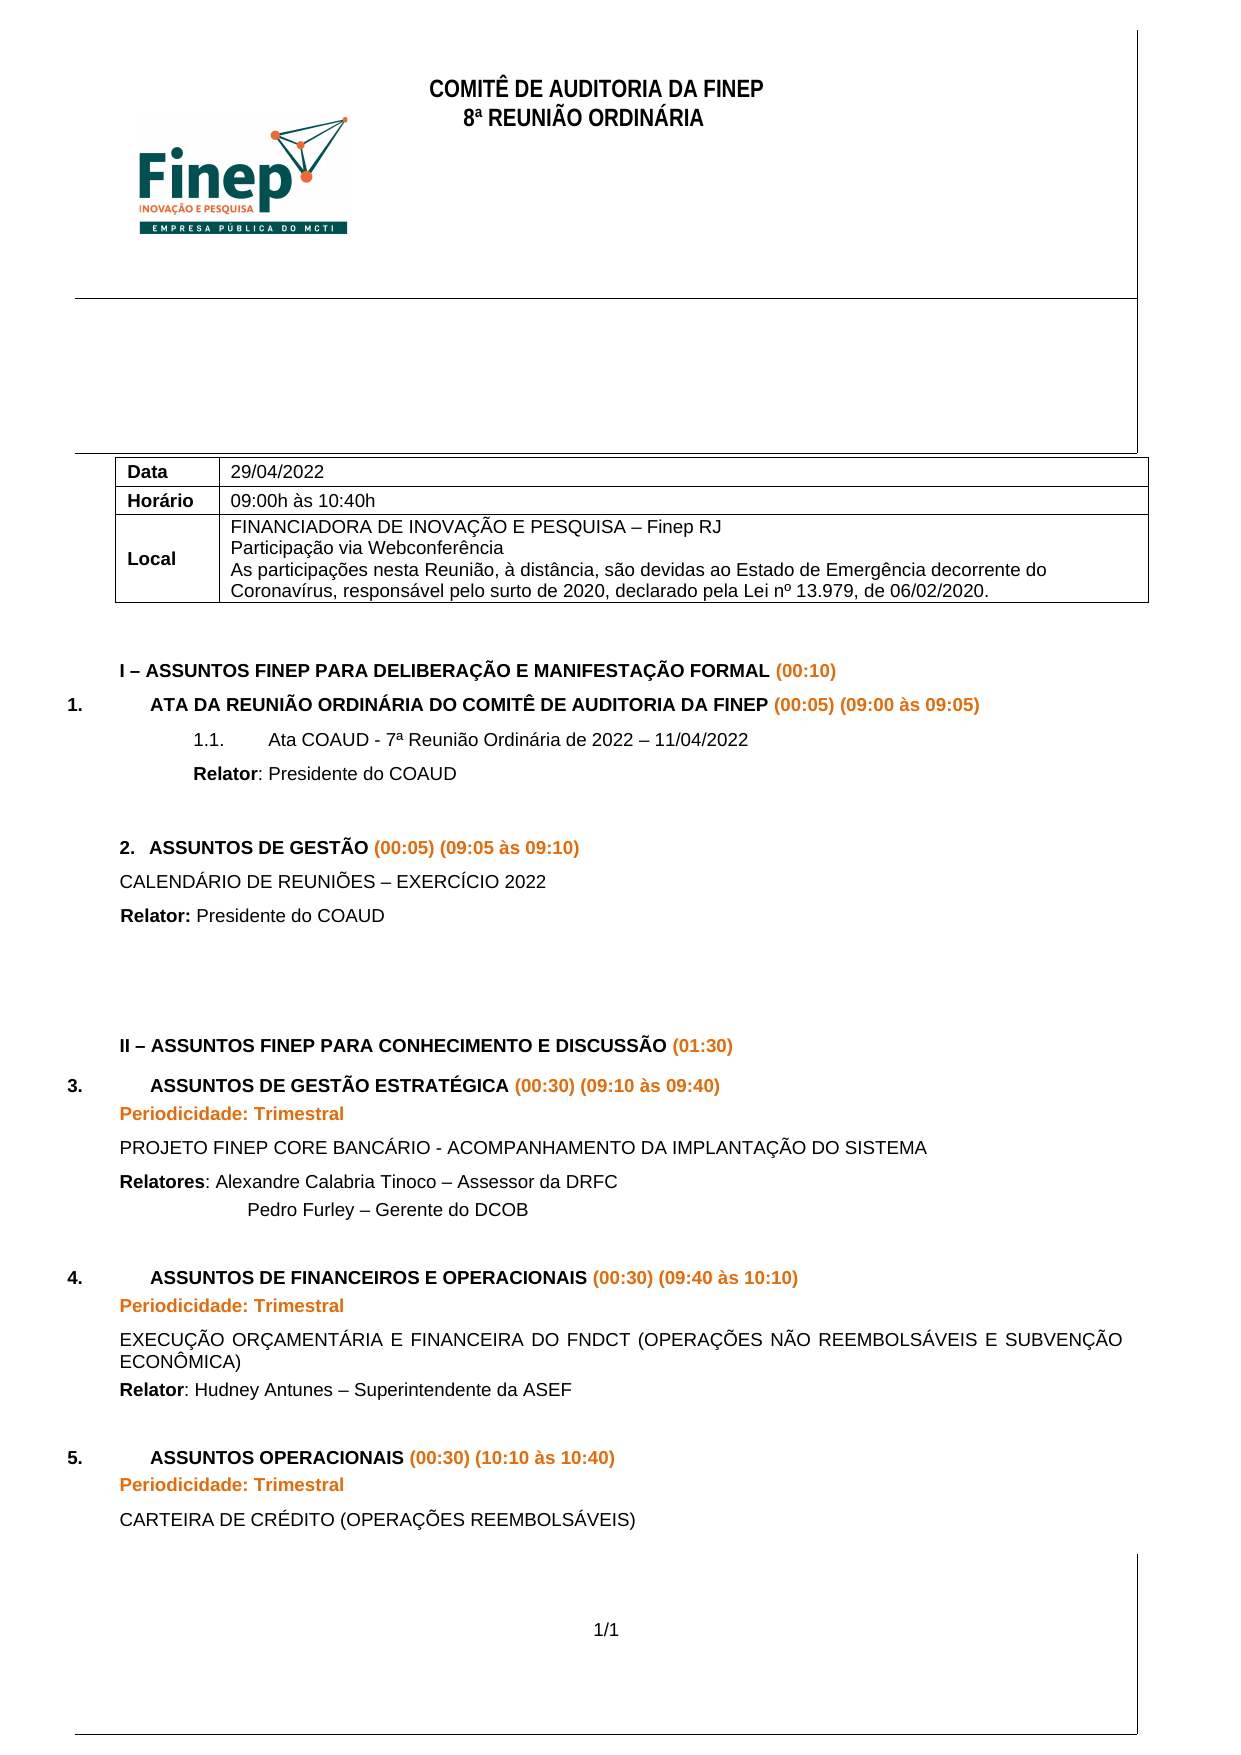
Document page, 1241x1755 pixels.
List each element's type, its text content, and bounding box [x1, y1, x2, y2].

text Relatores: Alexandre Calabria Tinoco – Assessor da DRFC [75, 1171, 1123, 1193]
text Relator: Presidente do COAUD [104, 905, 1123, 926]
table_header 29/04/2022 [220, 458, 1148, 486]
text Relator: Presidente do COAUD [118, 762, 1123, 784]
table_header Data [116, 458, 219, 486]
table_cell 09:00h às 10:40h [220, 487, 1148, 514]
list ASSUNTOS OPERACIONAIS (00:30) (10:10 às 10:40) [67, 1446, 1123, 1468]
table_cell Local [116, 515, 219, 602]
text I – ASSUNTOS FINEP PARA DELIBERAÇÃO E MANIFESTAÇÃO FORMAL (00:10) [104, 660, 1123, 682]
text Periodicidade: Trimestral [119, 1474, 1123, 1496]
table_cell FINANCIADORA DE INOVAÇÃO E PESQUISA – Finep RJ Participação via Webconferência As participações nesta Reunião, à distância, são devidas ao Estado de Emergência decorrente do Coronavírus, responsável pelo surto de 2020, declarado pela Lei nº 13.979, de 06/02/2020. [220, 515, 1148, 602]
text Pedro Furley – Gerente do DCOB [104, 1199, 1123, 1221]
text Periodicidade: Trimestral [119, 1103, 1123, 1124]
text Relator: Hudney Antunes – Superintendente da ASEF [104, 1378, 1123, 1400]
list ATA DA REUNIÃO ORDINÁRIA DO COMITÊ DE AUDITORIA DA FINEP (00:05) (09:00 às 09:05) [67, 694, 1123, 716]
text II – ASSUNTOS FINEP PARA CONHECIMENTO E DISCUSSÃO (01:30) [104, 1035, 1123, 1056]
list ASSUNTOS DE FINANCEIROS E OPERACIONAIS (00:30) (09:40 às 10:10) [67, 1267, 1123, 1289]
text Periodicidade: Trimestral [119, 1295, 1123, 1316]
table_cell Horário [116, 487, 219, 514]
list ASSUNTOS DE GESTÃO (00:05) (09:05 às 09:10) [119, 837, 1123, 858]
list ASSUNTOS DE GESTÃO ESTRATÉGICA (00:30) (09:10 às 09:40) [67, 1075, 1123, 1097]
list Ata COAUD - 7ª Reunião Ordinária de 2022 – 11/04/2022 [193, 728, 1123, 750]
text CARTEIRA DE CRÉDITO (OPERAÇÕES REEMBOLSÁVEIS) [119, 1508, 1123, 1530]
text CALENDÁRIO DE REUNIÕES – EXERCÍCIO 2022 [75, 871, 1123, 892]
text EXECUÇÃO ORÇAMENTÁRIA E FINANCEIRA DO FNDCT (OPERAÇÕES NÃO REEMBOLSÁVEIS E SUBVENÇÃO ECONÔMICA) [119, 1329, 1123, 1372]
text PROJETO FINEP CORE BANCÁRIO - ACOMPANHAMENTO DA IMPLANTAÇÃO DO SISTEMA [75, 1137, 1123, 1159]
